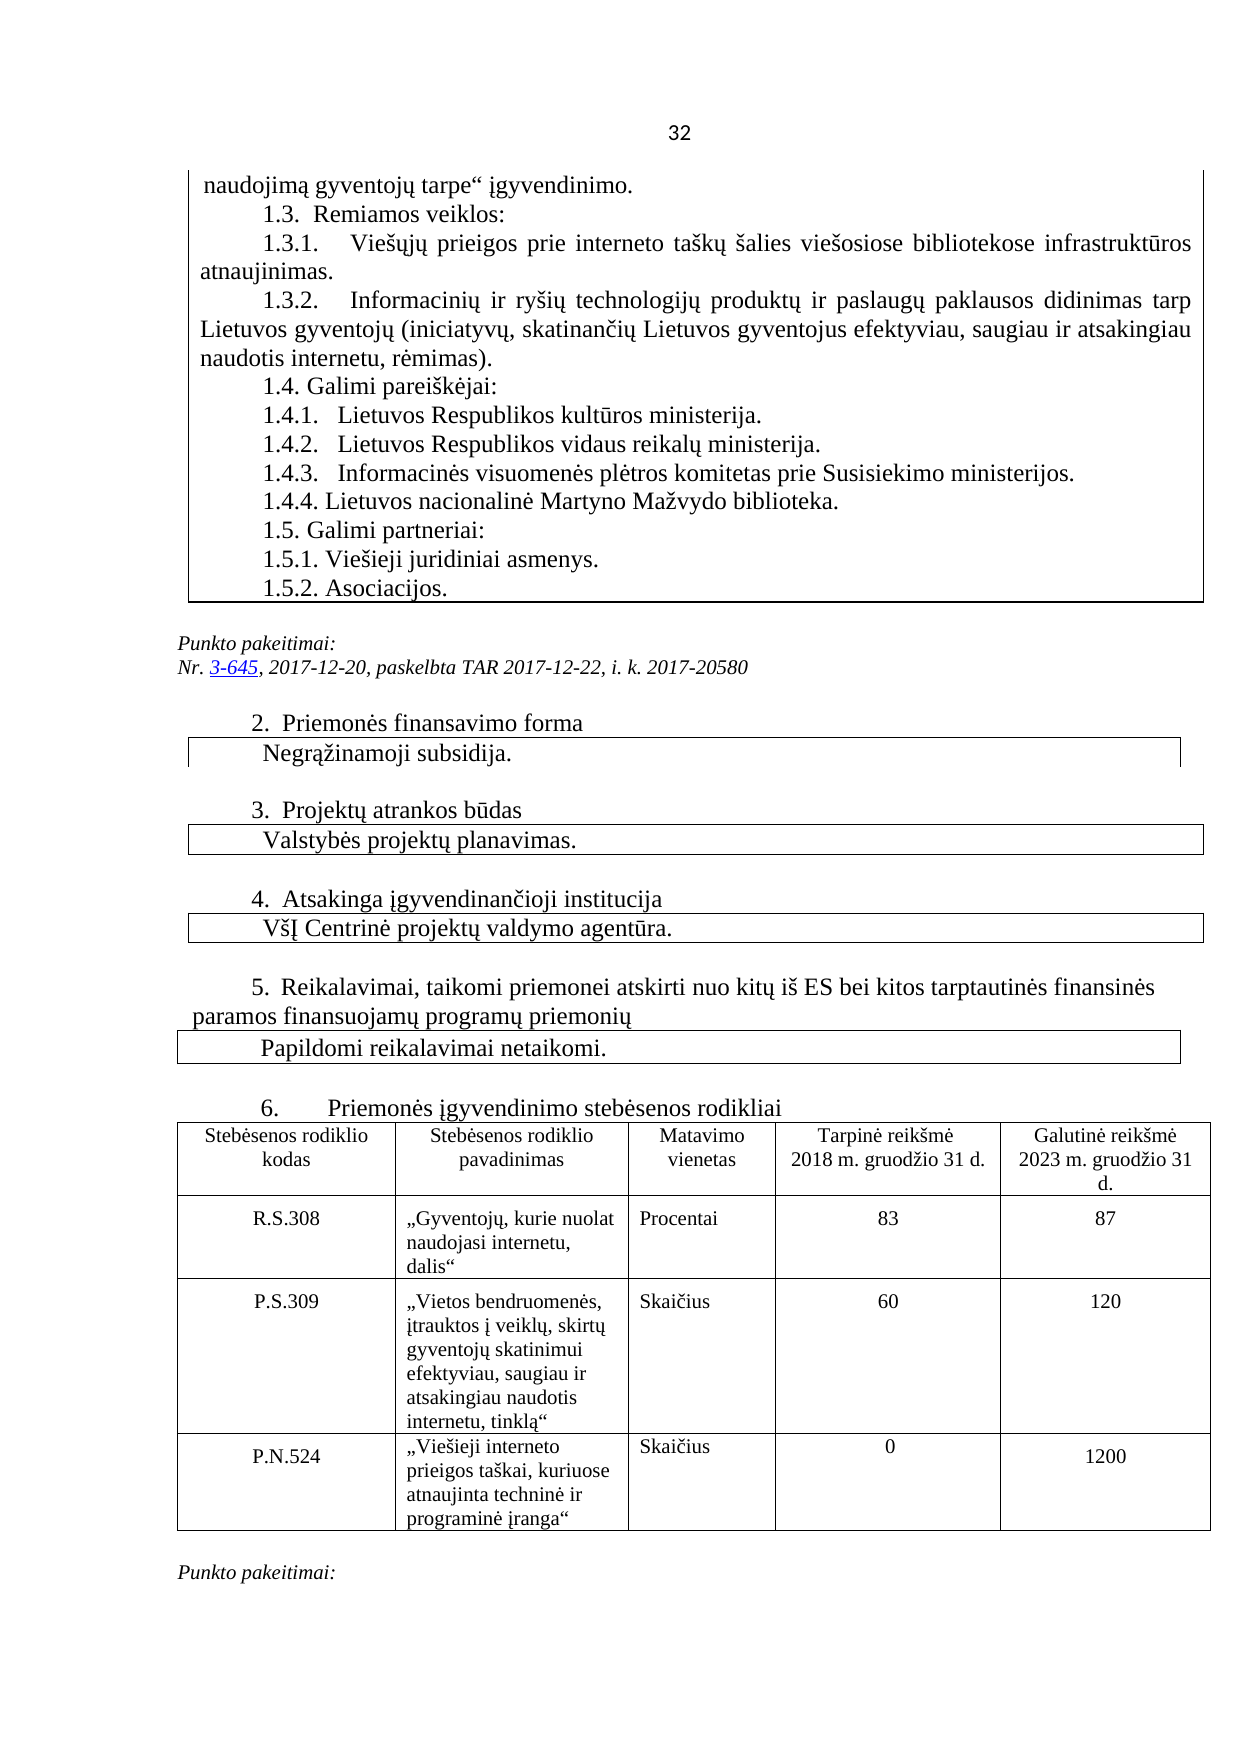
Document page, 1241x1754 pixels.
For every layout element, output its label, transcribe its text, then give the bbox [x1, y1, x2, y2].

table_header Stebėsenos rodiklio kodas [178, 1123, 395, 1195]
text 6. Priemonės įgyvendinimo stebėsenos rodikliai [177, 1093, 1181, 1122]
table_header Stebėsenos rodiklio pavadinimas [396, 1123, 628, 1195]
table_cell „Vietos bendruomenės, įtrauktos į veiklų, skirtų gyventojų skatinimui efektyviau, saugiau ir atsakingiau naudotis internetu, tinklą“ [396, 1279, 628, 1433]
text Punkto pakeitimai: [177, 1560, 1181, 1584]
table_cell 60 [776, 1279, 1000, 1433]
table_cell R.S.308 [178, 1196, 395, 1278]
table_header Valstybės projektų planavimas. [189, 825, 1203, 854]
text 5. Reikalavimai, taikomi priemonei atskirti nuo kitų iš ES bei kitos tarptautinės finansinės paramos finansuojamų programų priemonių [192, 972, 1181, 1029]
table_cell 1.4. Galimi pareiškėjai: 1.4.1. Lietuvos Respublikos kultūros ministerija. 1.4.2. Lietuvos Respublikos vidaus reikalų ministerija. 1.4.3. Informacinės visuomenės plėtros komitetas prie Susisiekimo ministerijos. 1.4.4. Lietuvos nacionalinė Martyno Mažvydo biblioteka. 1.5. Galimi partneriai: 1.5.1. Viešieji juridiniai asmenys. 1.5.2. Asociacijos. [189, 371, 1203, 601]
table_cell 1.3. Remiamos veiklos: 1.3.1. Viešųjų prieigos prie interneto taškų šalies viešosiose bibliotekose infrastruktūros atnaujinimas. 1.3.2. Informacinių ir ryšių technologijų produktų ir paslaugų paklausos didinimas tarp Lietuvos gyventojų (iniciatyvų, skatinančių Lietuvos gyventojus efektyviau, saugiau ir atsakingiau naudotis internetu, rėmimas). [189, 199, 1203, 371]
text Papildomi reikalavimai netaikomi. [178, 1031, 1180, 1063]
table_cell „Gyventojų, kurie nuolat naudojasi internetu, dalis“ [396, 1196, 628, 1278]
table_cell 83 [776, 1196, 1000, 1278]
table_cell 87 [1001, 1196, 1210, 1278]
table_header Galutinė reikšmė 2023 m. gruodžio 31 d. [1001, 1123, 1210, 1195]
table_header Tarpinė reikšmė 2018 m. gruodžio 31 d. [776, 1123, 1000, 1195]
text Nr. 3-645, 2017-12-20, paskelbta TAR 2017-12-22, i. k. 2017-20580 [177, 655, 1181, 679]
table_cell naudojimą gyventojų tarpe“ įgyvendinimo. [189, 170, 1203, 199]
text 4. Atsakinga įgyvendinančioji institucija [251, 884, 1181, 912]
table_cell Procentai [629, 1196, 775, 1278]
table_header Matavimo vienetas [629, 1123, 775, 1195]
table_cell Skaičius [629, 1434, 775, 1530]
text 2. Priemonės finansavimo forma [251, 708, 1181, 737]
table_cell P.S.309 [178, 1279, 395, 1433]
text 3. Projektų atrankos būdas [251, 795, 1181, 824]
table_cell 1200 [1001, 1434, 1210, 1530]
table_cell „Viešieji interneto prieigos taškai, kuriuose atnaujinta techninė ir programinė įranga“ [396, 1434, 628, 1530]
table_header Negrąžinamoji subsidija. [189, 738, 1180, 767]
table_cell P.N.524 [178, 1434, 395, 1530]
text Punkto pakeitimai: [177, 631, 1181, 655]
table_cell 0 [776, 1434, 1000, 1530]
table_header VšĮ Centrinė projektų valdymo agentūra. [189, 914, 1203, 942]
table_cell 120 [1001, 1279, 1210, 1433]
table_cell Skaičius [629, 1279, 775, 1433]
